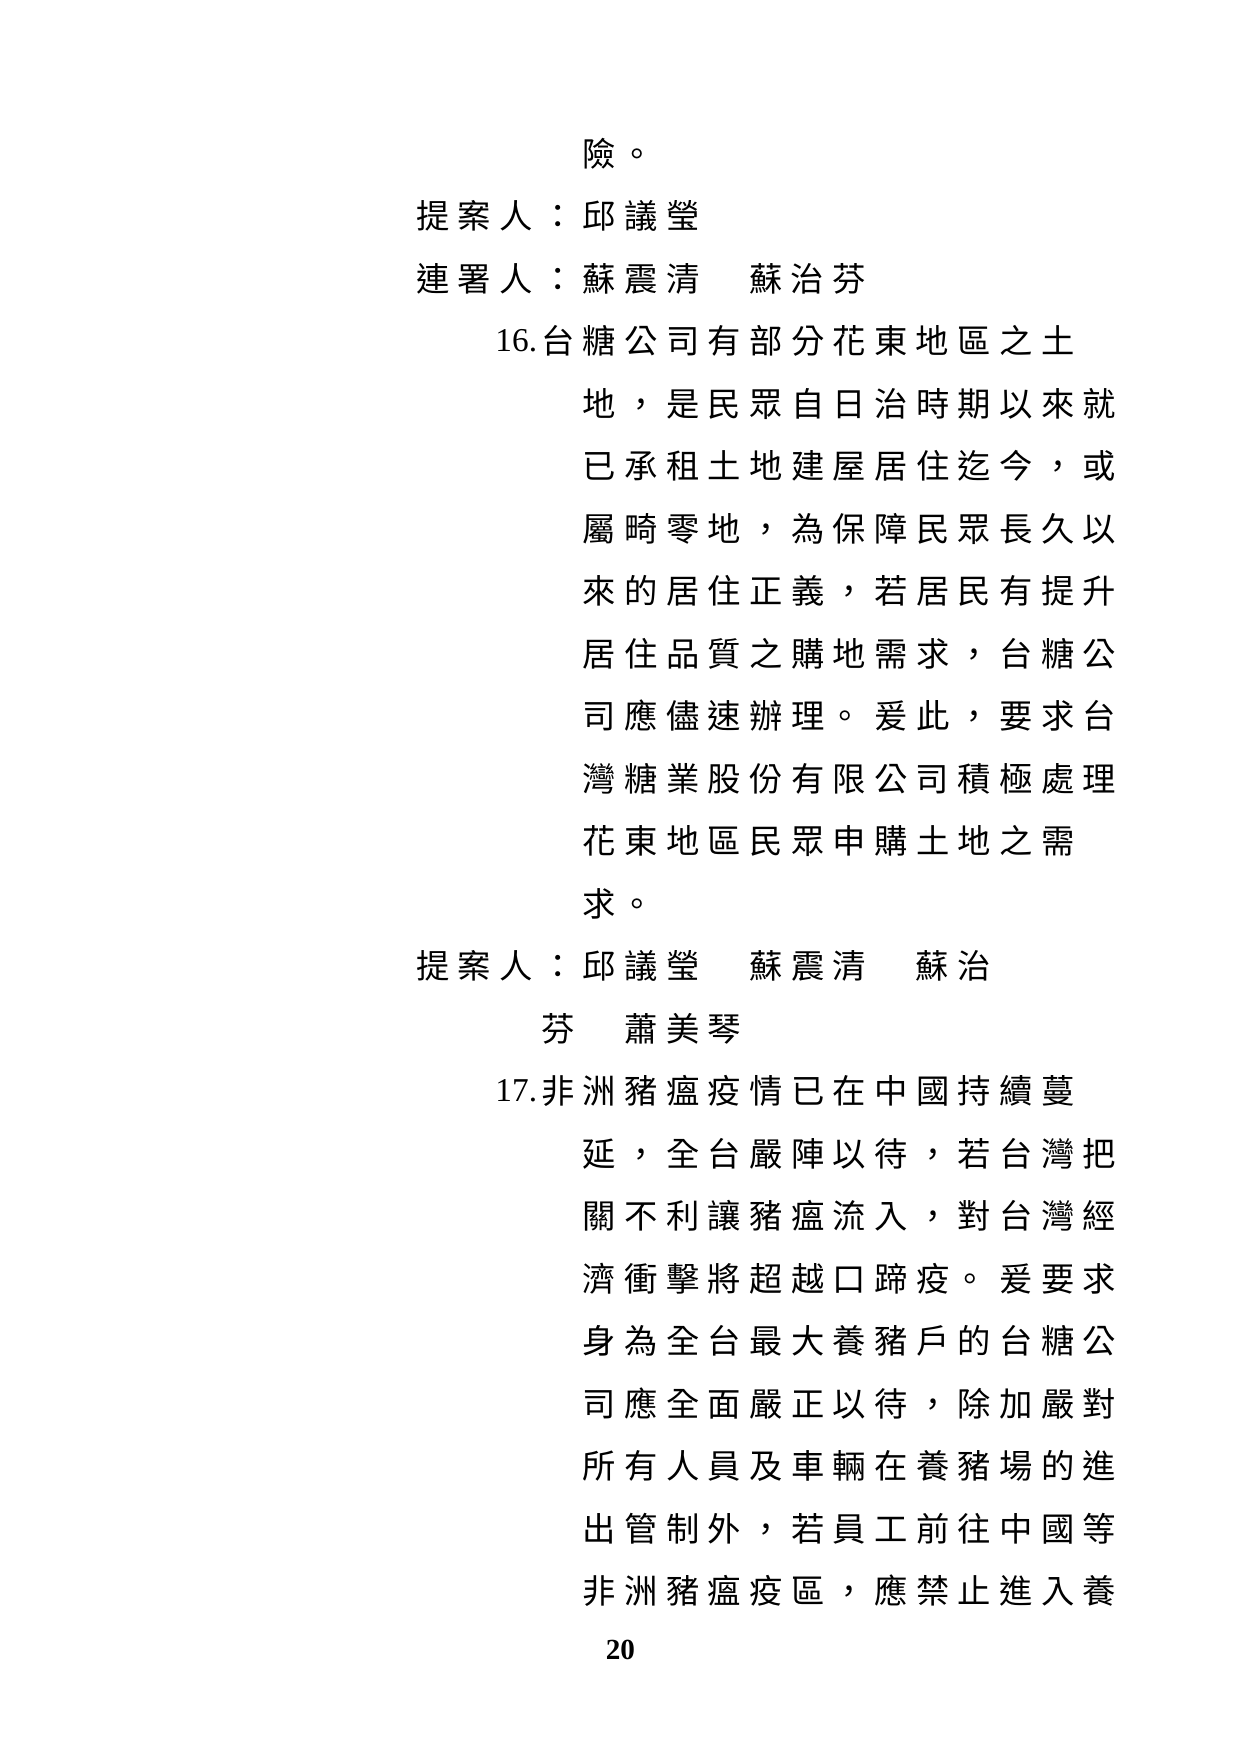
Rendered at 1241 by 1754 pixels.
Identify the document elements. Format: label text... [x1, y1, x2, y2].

list 台糖公司有部分花東地區之土地，是民眾自日治時期以來就已承租土地建屋居住迄今，或屬畸零地，為保障民眾長久以來的居住正義，若居民有提升居住品質之購地需求，台糖公司應儘速辦理。爰此，要求台灣糖業股份有限公司積極處理花東地區民眾申購土地之需求。 [462, 298, 1120, 923]
list 有鑑於鄰近中國爆發嚴重非洲豬瘟，為防堵我國豬隻受到波及，允應強化管控及篩檢豬隻飼養環境及廚餘蒸煮處理，並嚴加管制出入豬場之人員及掌握相關工作人員出入境情形，以全面確保優化豬場管理的品質，全面杜絕豬瘟傳播之風險。 [462, 110, 1120, 173]
text 提案人：邱議瑩 [397, 173, 1016, 235]
text 連署人：蘇震清 蘇治芬 [397, 235, 1016, 298]
text 提案人：邱議瑩 蘇震清 蘇治芬 蕭美琴 [397, 923, 1016, 1048]
list 非洲豬瘟疫情已在中國持續蔓延，全台嚴陣以待，若台灣把關不利讓豬瘟流入，對台灣經濟衝擊將超越口蹄疫。爰要求身為全台最大養豬戶的台糖公司應全面嚴正以待，除加嚴對所有人員及車輛在養豬場的進出管制外，若員工前往中國等非洲豬瘟疫區，應禁止進入養 [462, 1048, 1120, 1610]
